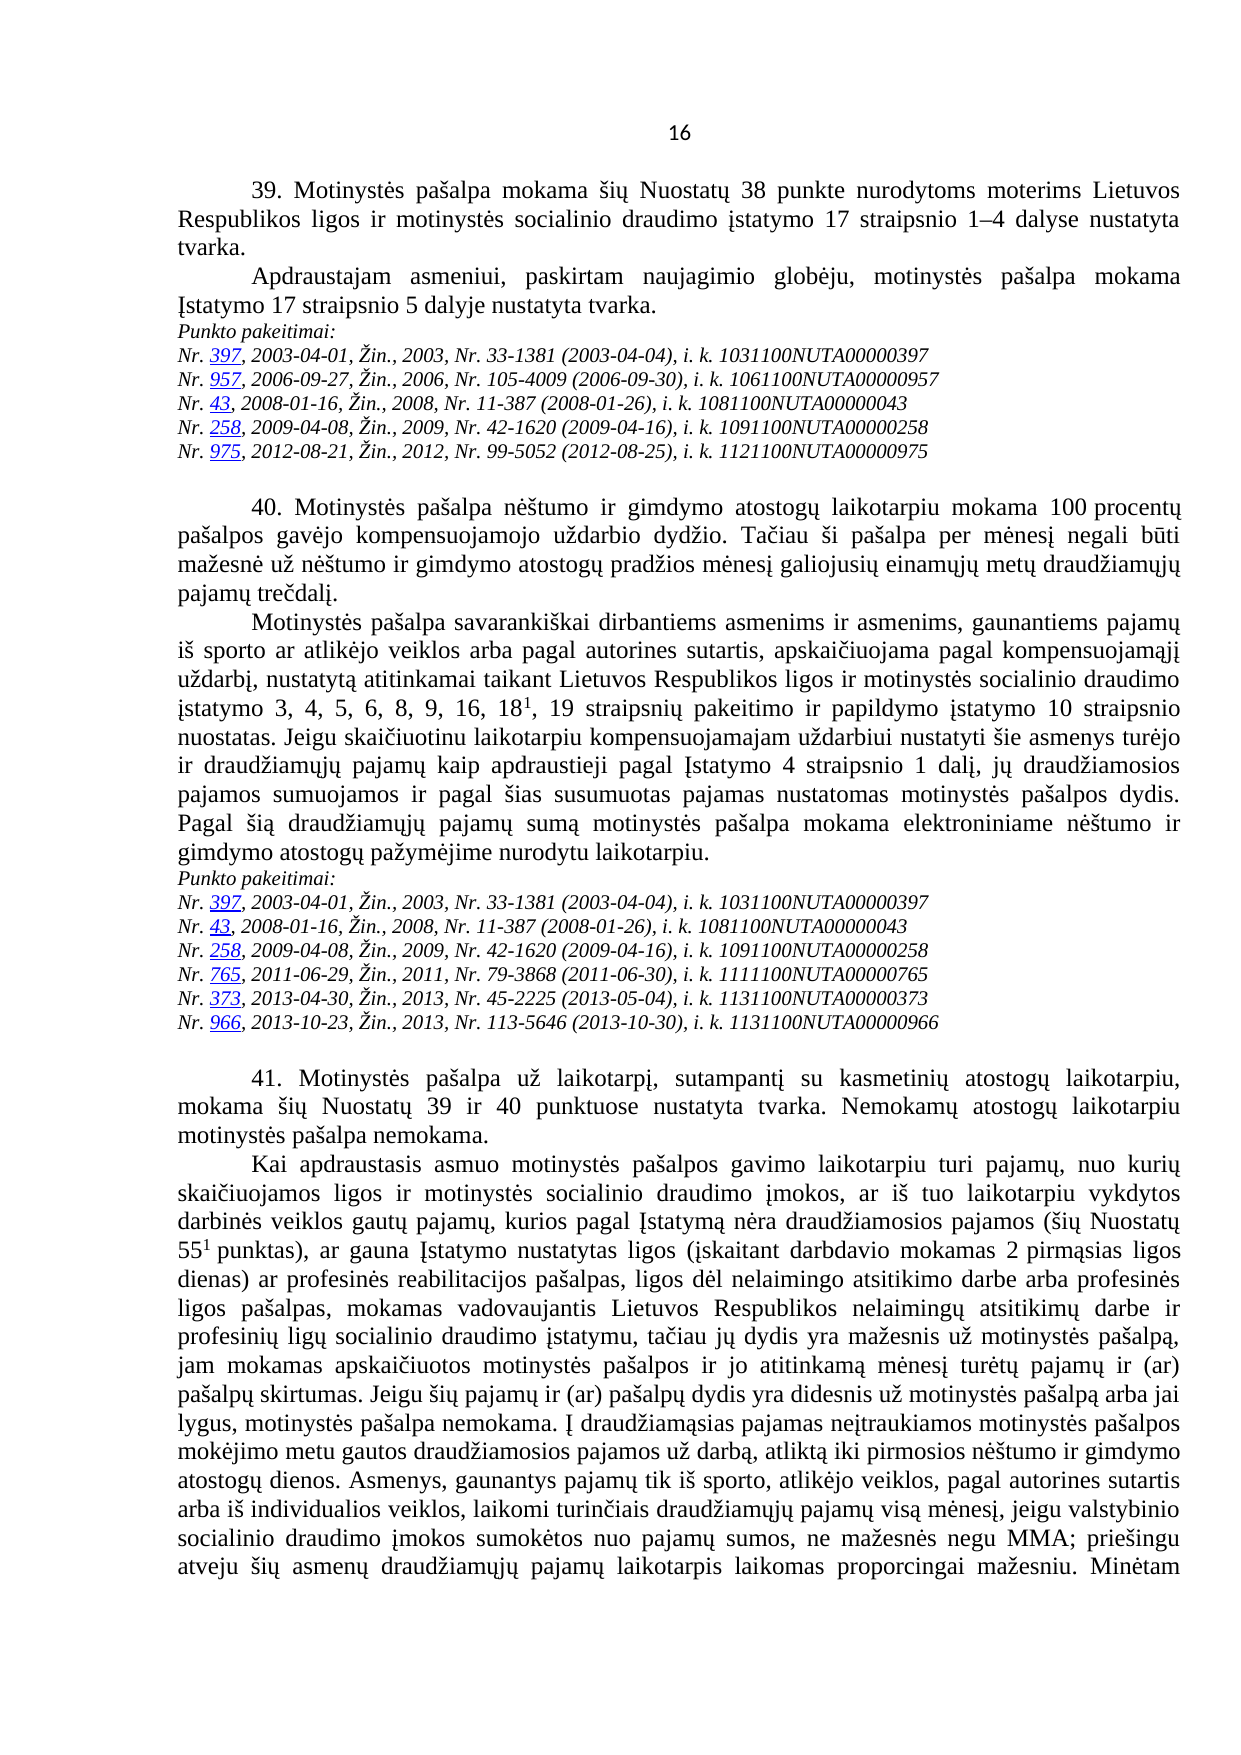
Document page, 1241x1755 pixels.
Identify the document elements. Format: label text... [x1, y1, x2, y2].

text Nr. 43, 2008-01-16, Žin., 2008, Nr. 11-387 (2008-01-26), i. k. 1081100NUTA00000043 [177, 391, 1181, 415]
text Punkto pakeitimai: [177, 866, 1181, 889]
text 41. Motinystės pašalpa už laikotarpį, sutampantį su kasmetinių atostogų laikotarpiu, mokama šių Nuostatų 39 ir 40 punktuose nustatyta tvarka. Nemokamų atostogų laikotarpiu motinystės pašalpa nemokama. [177, 1063, 1181, 1149]
text Motinystės pašalpa savarankiškai dirbantiems asmenims ir asmenims, gaunantiems pajamų iš sporto ar atlikėjo veiklos arba pagal autorines sutartis, apskaičiuojama pagal kompensuojamąjį uždarbį, nustatytą atitinkamai taikant Lietuvos Respublikos ligos ir motinystės socialinio draudimo įstatymo 3, 4, 5, 6, 8, 9, 16, 181, 19 straipsnių pakeitimo ir papildymo įstatymo 10 straipsnio nuostatas. Jeigu skaičiuotinu laikotarpiu kompensuojamajam uždarbiui nustatyti šie asmenys turėjo ir draudžiamųjų pajamų kaip apdraustieji pagal Įstatymo 4 straipsnio 1 dalį, jų draudžiamosios pajamos sumuojamos ir pagal šias susumuotas pajamas nustatomas motinystės pašalpos dydis. Pagal šią draudžiamųjų pajamų sumą motinystės pašalpa mokama elektroniniame nėštumo ir gimdymo atostogų pažymėjime nurodytu laikotarpiu. [177, 607, 1181, 866]
text Nr. 397, 2003-04-01, Žin., 2003, Nr. 33-1381 (2003-04-04), i. k. 1031100NUTA00000397 [177, 889, 1181, 914]
text Nr. 258, 2009-04-08, Žin., 2009, Nr. 42-1620 (2009-04-16), i. k. 1091100NUTA00000258 [177, 938, 1181, 962]
text Nr. 258, 2009-04-08, Žin., 2009, Nr. 42-1620 (2009-04-16), i. k. 1091100NUTA00000258 [177, 415, 1181, 439]
text Punkto pakeitimai: [177, 319, 1181, 343]
text Nr. 397, 2003-04-01, Žin., 2003, Nr. 33-1381 (2003-04-04), i. k. 1031100NUTA00000397 [177, 343, 1181, 367]
text 39. Motinystės pašalpa mokama šių Nuostatų 38 punkte nurodytoms moterims Lietuvos Respublikos ligos ir motinystės socialinio draudimo įstatymo 17 straipsnio 1–4 dalyse nustatyta tvarka. [177, 175, 1181, 261]
text Nr. 373, 2013-04-30, Žin., 2013, Nr. 45-2225 (2013-05-04), i. k. 1131100NUTA00000373 [177, 986, 1181, 1010]
text Nr. 765, 2011-06-29, Žin., 2011, Nr. 79-3868 (2011-06-30), i. k. 1111100NUTA00000765 [177, 962, 1181, 986]
text Nr. 975, 2012-08-21, Žin., 2012, Nr. 99-5052 (2012-08-25), i. k. 1121100NUTA00000975 [177, 439, 1181, 463]
text Nr. 43, 2008-01-16, Žin., 2008, Nr. 11-387 (2008-01-26), i. k. 1081100NUTA00000043 [177, 914, 1181, 938]
text Kai apdraustasis asmuo motinystės pašalpos gavimo laikotarpiu turi pajamų, nuo kurių skaičiuojamos ligos ir motinystės socialinio draudimo įmokos, ar iš tuo laikotarpiu vykdytos darbinės veiklos gautų pajamų, kurios pagal Įstatymą nėra draudžiamosios pajamos (šių Nuostatų 551 punktas), ar gauna Įstatymo nustatytas ligos (įskaitant darbdavio mokamas 2 pirmąsias ligos dienas) ar profesinės reabilitacijos pašalpas, ligos dėl nelaimingo atsitikimo darbe arba profesinės ligos pašalpas, mokamas vadovaujantis Lietuvos Respublikos nelaimingų atsitikimų darbe ir profesinių ligų socialinio draudimo įstatymu, tačiau jų dydis yra mažesnis už motinystės pašalpą, jam mokamas apskaičiuotos motinystės pašalpos ir jo atitinkamą mėnesį turėtų pajamų ir (ar) pašalpų skirtumas. Jeigu šių pajamų ir (ar) pašalpų dydis yra didesnis už motinystės pašalpą arba jai lygus, motinystės pašalpa nemokama. Į draudžiamąsias pajamas neįtraukiamos motinystės pašalpos mokėjimo metu gautos draudžiamosios pajamos už darbą, atliktą iki pirmosios nėštumo ir gimdymo atostogų dienos. Asmenys, gaunantys pajamų tik iš sporto, atlikėjo veiklos, pagal autorines sutartis arba iš individualios veiklos, laikomi turinčiais draudžiamųjų pajamų visą mėnesį, jeigu valstybinio socialinio draudimo įmokos sumokėtos nuo pajamų sumos, ne mažesnės negu MMA; priešingu atveju šių asmenų draudžiamųjų pajamų laikotarpis laikomas proporcingai mažesniu. Minėtam [177, 1149, 1181, 1580]
text Nr. 957, 2006-09-27, Žin., 2006, Nr. 105-4009 (2006-09-30), i. k. 1061100NUTA00000957 [177, 367, 1181, 391]
text 40. Motinystės pašalpa nėštumo ir gimdymo atostogų laikotarpiu mokama 100 procentų pašalpos gavėjo kompensuojamojo uždarbio dydžio. Tačiau ši pašalpa per mėnesį negali būti mažesnė už nėštumo ir gimdymo atostogų pradžios mėnesį galiojusių einamųjų metų draudžiamųjų pajamų trečdalį. [177, 492, 1181, 607]
text Apdraustajam asmeniui, paskirtam naujagimio globėju, motinystės pašalpa mokama Įstatymo 17 straipsnio 5 dalyje nustatyta tvarka. [177, 261, 1181, 319]
text Nr. 966, 2013-10-23, Žin., 2013, Nr. 113-5646 (2013-10-30), i. k. 1131100NUTA00000966 [177, 1010, 1181, 1034]
